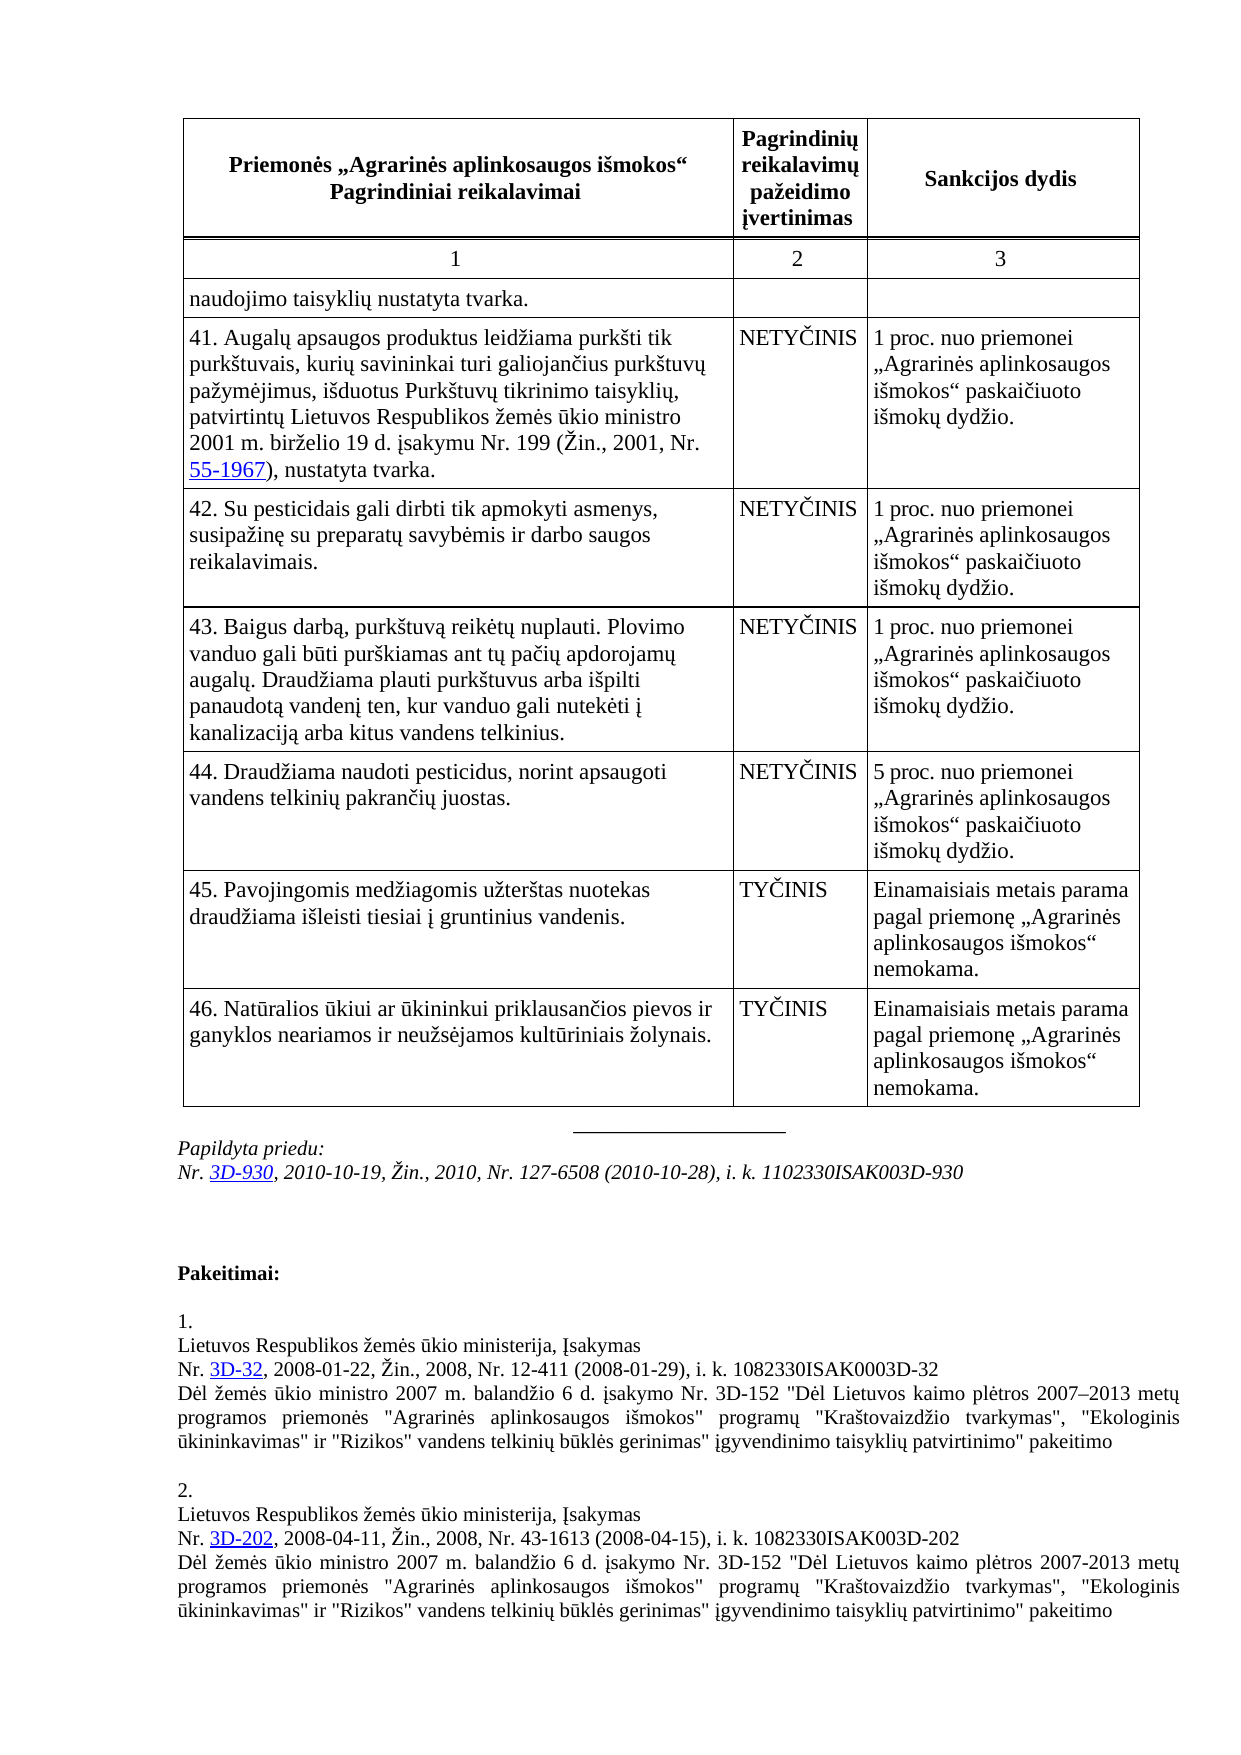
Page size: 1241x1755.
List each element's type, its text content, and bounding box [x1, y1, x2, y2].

table_cell NETYČINIS [734, 318, 867, 488]
text Nr. 3D-202, 2008-04-11, Žin., 2008, Nr. 43-1613 (2008-04-15), i. k. 1082330ISAK003D-202 [177, 1526, 1181, 1550]
table_cell 1 proc. nuo priemonei „Agrarinės aplinkosaugos išmokos“ paskaičiuoto išmokų dydžio. [868, 608, 1139, 751]
table_cell [734, 279, 867, 317]
table_header Sankcijos dydis [868, 119, 1139, 236]
table_cell TYČINIS [734, 871, 867, 988]
text Lietuvos Respublikos žemės ūkio ministerija, Įsakymas [177, 1333, 1181, 1357]
table_cell Einamaisiais metais parama pagal priemonę „Agrarinės aplinkosaugos išmokos“ nemokama. [868, 871, 1139, 988]
table_header Priemonės „Agrarinės aplinkosaugos išmokos“ Pagrindiniai reikalavimai [184, 119, 733, 236]
table_cell 1 [184, 240, 733, 278]
table_cell 3 [868, 240, 1139, 278]
table_cell 1 proc. nuo priemonei „Agrarinės aplinkosaugos išmokos“ paskaičiuoto išmokų dydžio. [868, 318, 1139, 488]
table_cell NETYČINIS [734, 608, 867, 751]
table_cell NETYČINIS [734, 752, 867, 869]
text Dėl žemės ūkio ministro 2007 m. balandžio 6 d. įsakymo Nr. 3D-152 "Dėl Lietuvos kaimo plėtros 2007–2013 metų programos priemonės "Agrarinės aplinkosaugos išmokos" programų "Kraštovaizdžio tvarkymas", "Ekologinis ūkininkavimas" ir "Rizikos" vandens telkinių būklės gerinimas" įgyvendinimo taisyklių patvirtinimo" pakeitimo [177, 1381, 1181, 1453]
text Papildyta priedu: [177, 1136, 1181, 1160]
table_cell 1 proc. nuo priemonei „Agrarinės aplinkosaugos išmokos“ paskaičiuoto išmokų dydžio. [868, 489, 1139, 606]
table_cell 42. Su pesticidais gali dirbti tik apmokyti asmenys, susipažinę su preparatų savybėmis ir darbo saugos reikalavimais. [184, 489, 733, 606]
table_cell naudojimo taisyklių nustatyta tvarka. [184, 279, 733, 317]
text 1. [177, 1309, 1181, 1333]
table_cell 41. Augalų apsaugos produktus leidžiama purkšti tik purkštuvais, kurių savininkai turi galiojančius purkštuvų pažymėjimus, išduotus Purkštuvų tikrinimo taisyklių, patvirtintų Lietuvos Respublikos žemės ūkio ministro 2001 m. birželio 19 d. įsakymu Nr. 199 (Žin., 2001, Nr. 55-1967), nustatyta tvarka. [184, 318, 733, 488]
text _________________ [177, 1107, 1181, 1136]
table_cell 46. Natūralios ūkiui ar ūkininkui priklausančios pievos ir ganyklos neariamos ir neužsėjamos kultūriniais žolynais. [184, 989, 733, 1106]
text Lietuvos Respublikos žemės ūkio ministerija, Įsakymas [177, 1502, 1181, 1526]
table_cell Einamaisiais metais parama pagal priemonę „Agrarinės aplinkosaugos išmokos“ nemokama. [868, 989, 1139, 1106]
table_cell 2 [734, 240, 867, 278]
table_cell 44. Draudžiama naudoti pesticidus, norint apsaugoti vandens telkinių pakrančių juostas. [184, 752, 733, 869]
table_header Pagrindinių reikalavimų pažeidimo įvertinimas [734, 119, 867, 236]
table_cell [868, 279, 1139, 317]
table_cell TYČINIS [734, 989, 867, 1106]
text Dėl žemės ūkio ministro 2007 m. balandžio 6 d. įsakymo Nr. 3D-152 "Dėl Lietuvos kaimo plėtros 2007-2013 metų programos priemonės "Agrarinės aplinkosaugos išmokos" programų "Kraštovaizdžio tvarkymas", "Ekologinis ūkininkavimas" ir "Rizikos" vandens telkinių būklės gerinimas" įgyvendinimo taisyklių patvirtinimo" pakeitimo [177, 1550, 1181, 1622]
table_cell NETYČINIS [734, 489, 867, 606]
text Nr. 3D-32, 2008-01-22, Žin., 2008, Nr. 12-411 (2008-01-29), i. k. 1082330ISAK0003D-32 [177, 1357, 1181, 1381]
table_cell 5 proc. nuo priemonei „Agrarinės aplinkosaugos išmokos“ paskaičiuoto išmokų dydžio. [868, 752, 1139, 869]
table_cell 45. Pavojingomis medžiagomis užterštas nuotekas draudžiama išleisti tiesiai į gruntinius vandenis. [184, 871, 733, 988]
text Nr. 3D-930, 2010-10-19, Žin., 2010, Nr. 127-6508 (2010-10-28), i. k. 1102330ISAK003D-930 [177, 1160, 1181, 1184]
text Pakeitimai: [177, 1261, 1181, 1285]
table_cell 43. Baigus darbą, purkštuvą reikėtų nuplauti. Plovimo vanduo gali būti purškiamas ant tų pačių apdorojamų augalų. Draudžiama plauti purkštuvus arba išpilti panaudotą vandenį ten, kur vanduo gali nutekėti į kanalizaciją arba kitus vandens telkinius. [184, 608, 733, 751]
text 2. [177, 1477, 1181, 1502]
